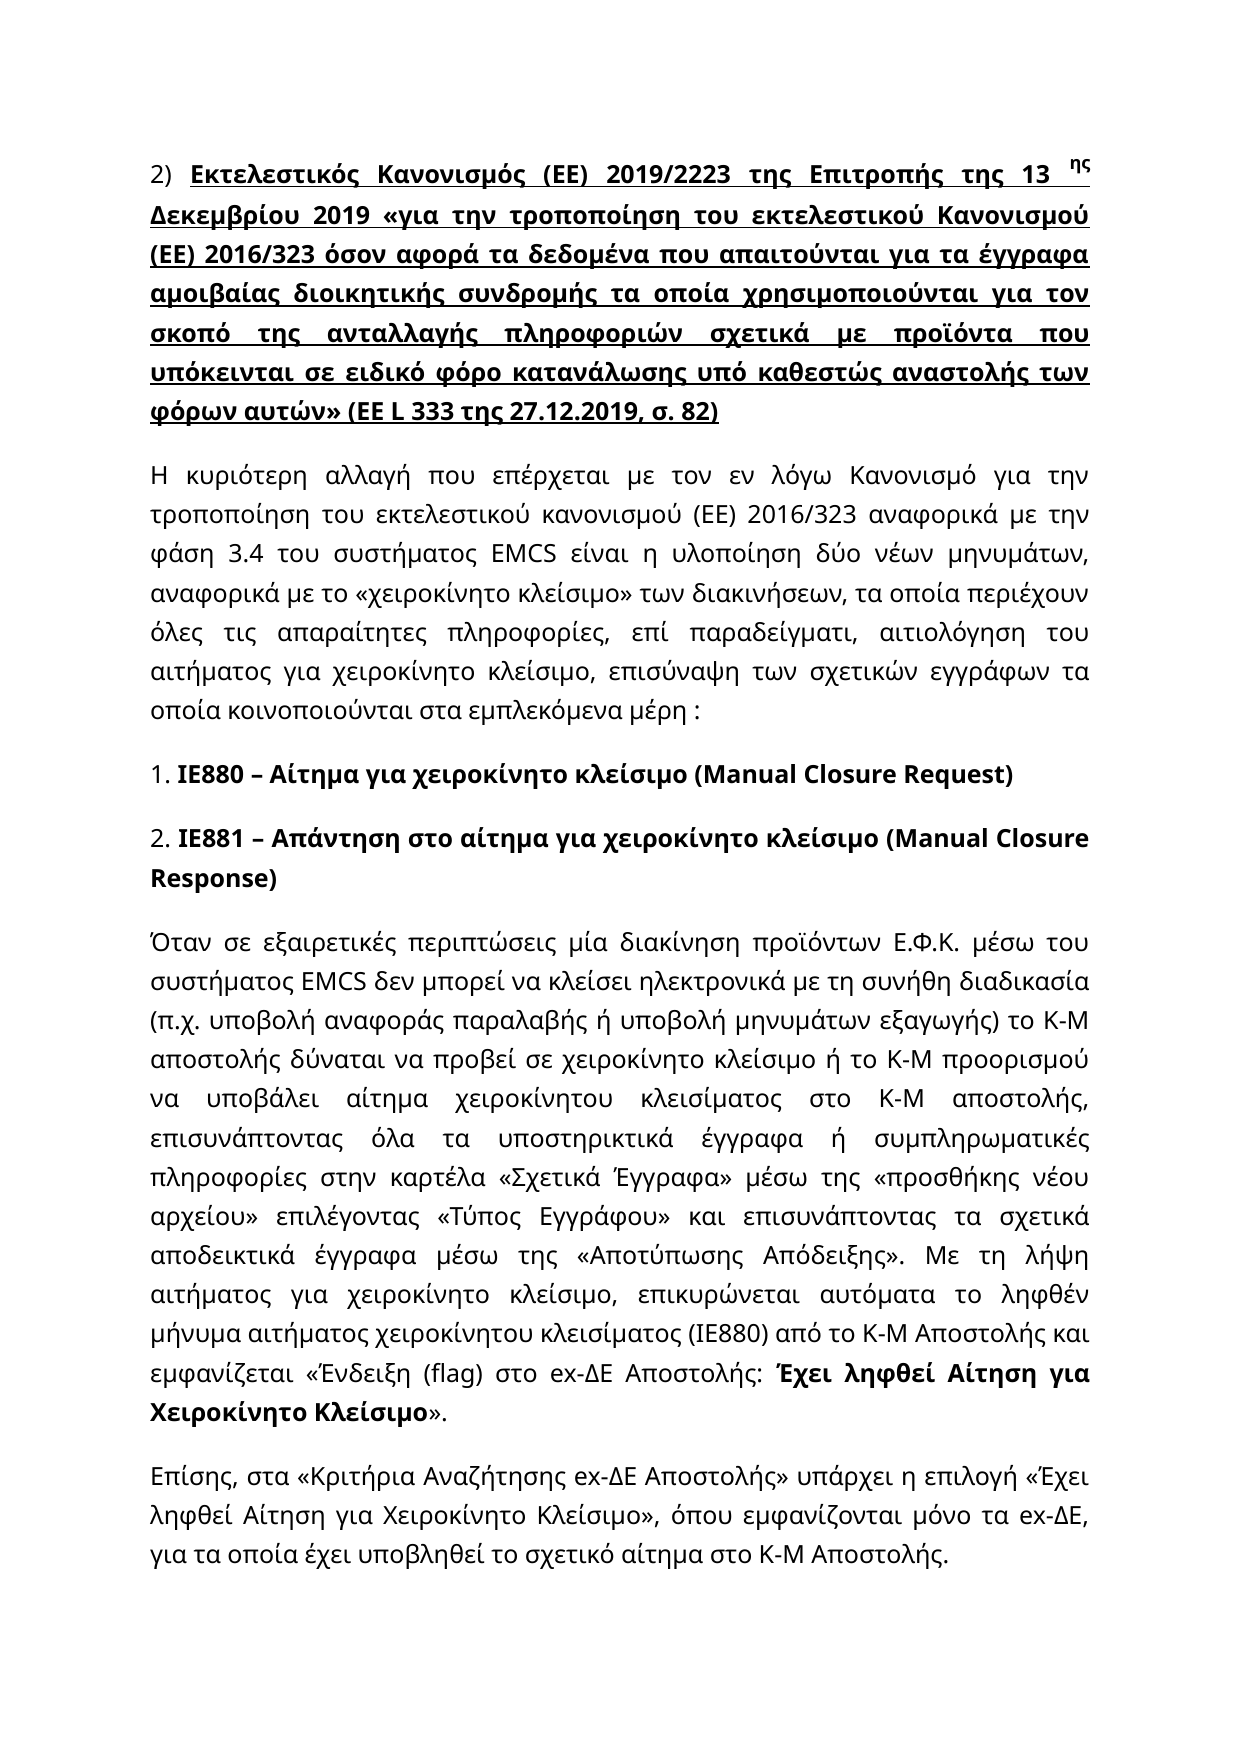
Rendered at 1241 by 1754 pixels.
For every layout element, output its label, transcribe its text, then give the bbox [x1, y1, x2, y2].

text Επίσης, στα «Κριτήρια Αναζήτησης ex-ΔΕ Αποστολής» υπάρχει η επιλογή «Έχει ληφθεί Αίτηση για Χειροκίνητο Κλείσιμο», όπου εμφανίζονται μόνο τα ex-ΔΕ, για τα οποία έχει υποβληθεί το σχετικό αίτημα στο Κ-Μ Αποστολής. [150, 1458, 1090, 1571]
text Η κυριότερη αλλαγή που επέρχεται με τον εν λόγω Κανονισμό για την τροποποίηση του εκτελεστικού κανονισμού (ΕΕ) 2016/323 αναφορικά με την φάση 3.4 του συστήματος EMCS είναι η υλοποίηση δύο νέων μηνυμάτων, αναφορικά με το «χειροκίνητο κλείσιμο» των διακινήσεων, τα οποία περιέχουν όλες τις απαραίτητες πληροφορίες, επί παραδείγματι, αιτιολόγηση του αιτήματος για χειροκίνητο κλείσιμο, επισύναψη των σχετικών εγγράφων τα οποία κοινοποιούνται στα εμπλεκόμενα μέρη : [150, 458, 1090, 727]
text 2) Εκτελεστικός Κανονισμός (ΕΕ) 2019/2223 της Επιτροπής της 13 ης Δεκεμβρίου 2019 «για την τροποποίηση του εκτελεστικού Κανονισμού [150, 150, 1090, 227]
text 2. ΙΕ881 – Απάντηση στο αίτημα για χειροκίνητο κλείσιμο (Manual Closure Response) [150, 821, 1090, 894]
text (ΕΕ) 2016/323 όσον αφορά τα δεδομένα που απαιτούνται για τα έγγραφα [150, 228, 1090, 266]
text φόρων αυτών» (ΕΕ L 333 της 27.12.2019, σ. 82) [150, 385, 1090, 428]
text 1. ΙΕ880 – Αίτημα για χειροκίνητο κλείσιμο (Manual Closure Request) [150, 757, 1090, 791]
text αμοιβαίας διοικητικής συνδρομής τα οποία χρησιμοποιούνται για τον [150, 268, 1090, 305]
text Όταν σε εξαιρετικές περιπτώσεις μία διακίνηση προϊόντων Ε.Φ.Κ. μέσω του συστήματος EMCS δεν μπορεί να κλείσει ηλεκτρονικά με τη συνήθη διαδικασία (π.χ. υποβολή αναφοράς παραλαβής ή υποβολή μηνυμάτων εξαγωγής) το Κ-Μ αποστολής δύναται να προβεί σε χειροκίνητο κλείσιμο ή το Κ-Μ προορισμού να υποβάλει αίτημα χειροκίνητου κλεισίματος στο Κ-Μ αποστολής, επισυνάπτοντας όλα τα υποστηρικτικά έγγραφα ή συμπληρωματικές πληροφορίες στην καρτέλα «Σχετικά Έγγραφα» μέσω της «προσθήκης νέου αρχείου» επιλέγοντας «Τύπος Εγγράφου» και επισυνάπτοντας τα σχετικά αποδεικτικά έγγραφα μέσω της «Αποτύπωσης Απόδειξης». Με τη λήψη αιτήματος για χειροκίνητο κλείσιμο, επικυρώνεται αυτόματα το ληφθέν μήνυμα αιτήματος χειροκίνητου κλεισίματος (ΙΕ880) από το Κ-Μ Αποστολής και εμφανίζεται «Ένδειξη (flag) στο ex-ΔΕ Αποστολής: Έχει ληφθεί Αίτηση για Χειροκίνητο Κλείσιμο». [150, 924, 1090, 1428]
text υπόκεινται σε ειδικό φόρο κατανάλωσης υπό καθεστώς αναστολής των [150, 346, 1090, 383]
text σκοπό της ανταλλαγής πληροφοριών σχετικά με προϊόντα που [150, 307, 1090, 344]
